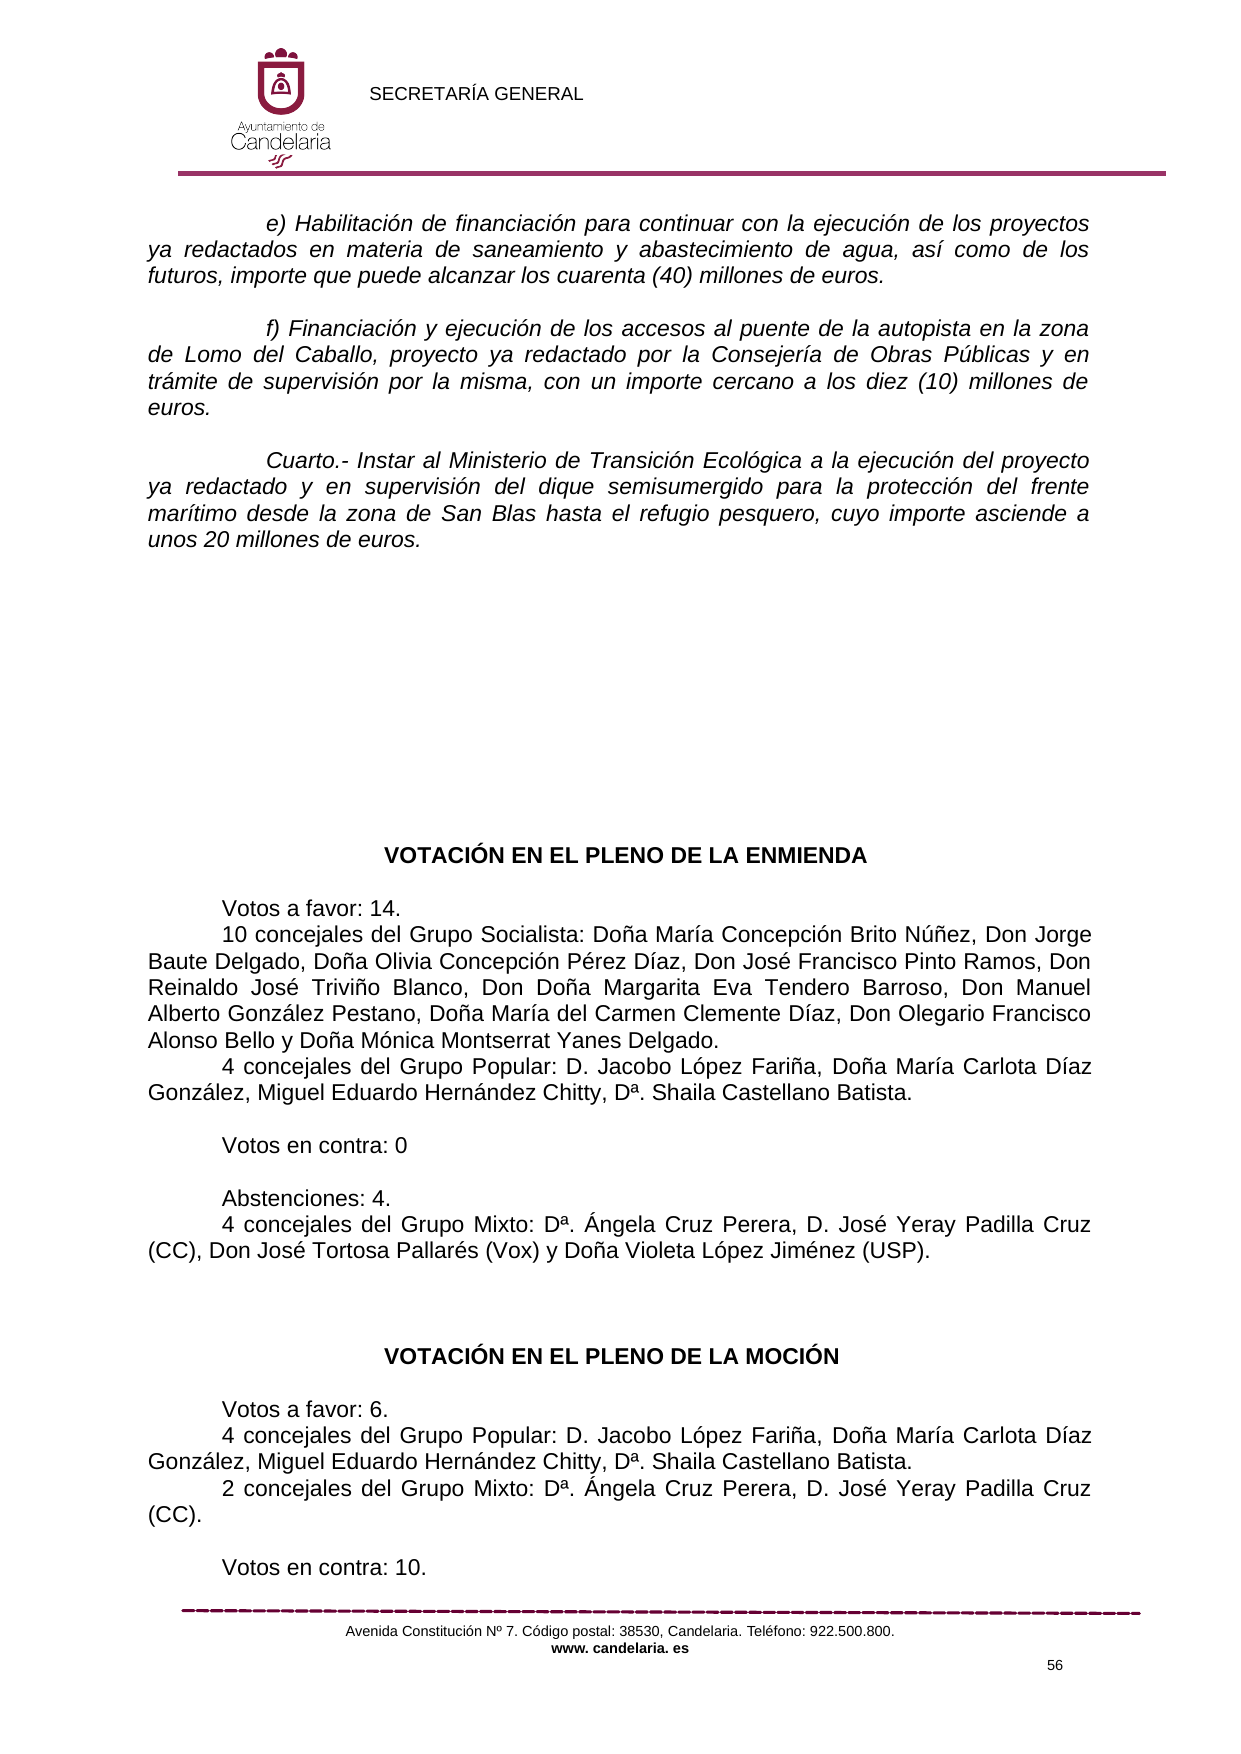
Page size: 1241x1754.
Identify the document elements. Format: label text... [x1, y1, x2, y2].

text 10 concejales del Grupo Socialista: Doña María Concepción Brito Núñez, Don Jorge Baute Delgado, Doña Olivia Concepción Pérez Díaz, Don José Francisco Pinto Ramos, Don Reinaldo José Triviño Blanco, Don Doña Margarita Eva Tendero Barroso, Don Manuel Alberto González Pestano, Doña María del Carmen Clemente Díaz, Don Olegario Francisco Alonso Bello y Doña Mónica Montserrat Yanes Delgado. [148, 921, 1092, 1053]
text VOTACIÓN EN EL PLENO DE LA MOCIÓN [266, 1343, 1092, 1369]
text VOTACIÓN EN EL PLENO DE LA ENMIENDA [266, 842, 1092, 868]
text Votos a favor: 14. [148, 895, 1092, 921]
text Cuarto.- Instar al Ministerio de Transición Ecológica a la ejecución del proyecto ya redactado y en supervisión del dique semisumergido para la protección del frente marítimo desde la zona de San Blas hasta el refugio pesquero, cuyo importe asciende a unos 20 millones de euros. [148, 447, 1092, 552]
text Votos en contra: 0 [148, 1132, 1092, 1158]
text Abstenciones: 4. [148, 1185, 1092, 1211]
text e) Habilitación de financiación para continuar con la ejecución de los proyectos ya redactados en materia de saneamiento y abastecimiento de agua, así como de los futuros, importe que puede alcanzar los cuarenta (40) millones de euros. [148, 210, 1092, 289]
text 2 concejales del Grupo Mixto: Dª. Ángela Cruz Perera, D. José Yeray Padilla Cruz (CC). [148, 1475, 1092, 1527]
text Votos a favor: 6. [148, 1396, 1092, 1422]
text Votos en contra: 10. [148, 1554, 1092, 1580]
text 4 concejales del Grupo Mixto: Dª. Ángela Cruz Perera, D. José Yeray Padilla Cruz (CC), Don José Tortosa Pallarés (Vox) y Doña Violeta López Jiménez (USP). [148, 1211, 1092, 1264]
text 4 concejales del Grupo Popular: D. Jacobo López Fariña, Doña María Carlota Díaz González, Miguel Eduardo Hernández Chitty, Dª. Shaila Castellano Batista. [148, 1422, 1092, 1475]
text f) Financiación y ejecución de los accesos al puente de la autopista en la zona de Lomo del Caballo, proyecto ya redactado por la Consejería de Obras Públicas y en trámite de supervisión por la misma, con un importe cercano a los diez (10) millones de euros. [148, 315, 1092, 421]
text 4 concejales del Grupo Popular: D. Jacobo López Fariña, Doña María Carlota Díaz González, Miguel Eduardo Hernández Chitty, Dª. Shaila Castellano Batista. [148, 1053, 1092, 1106]
